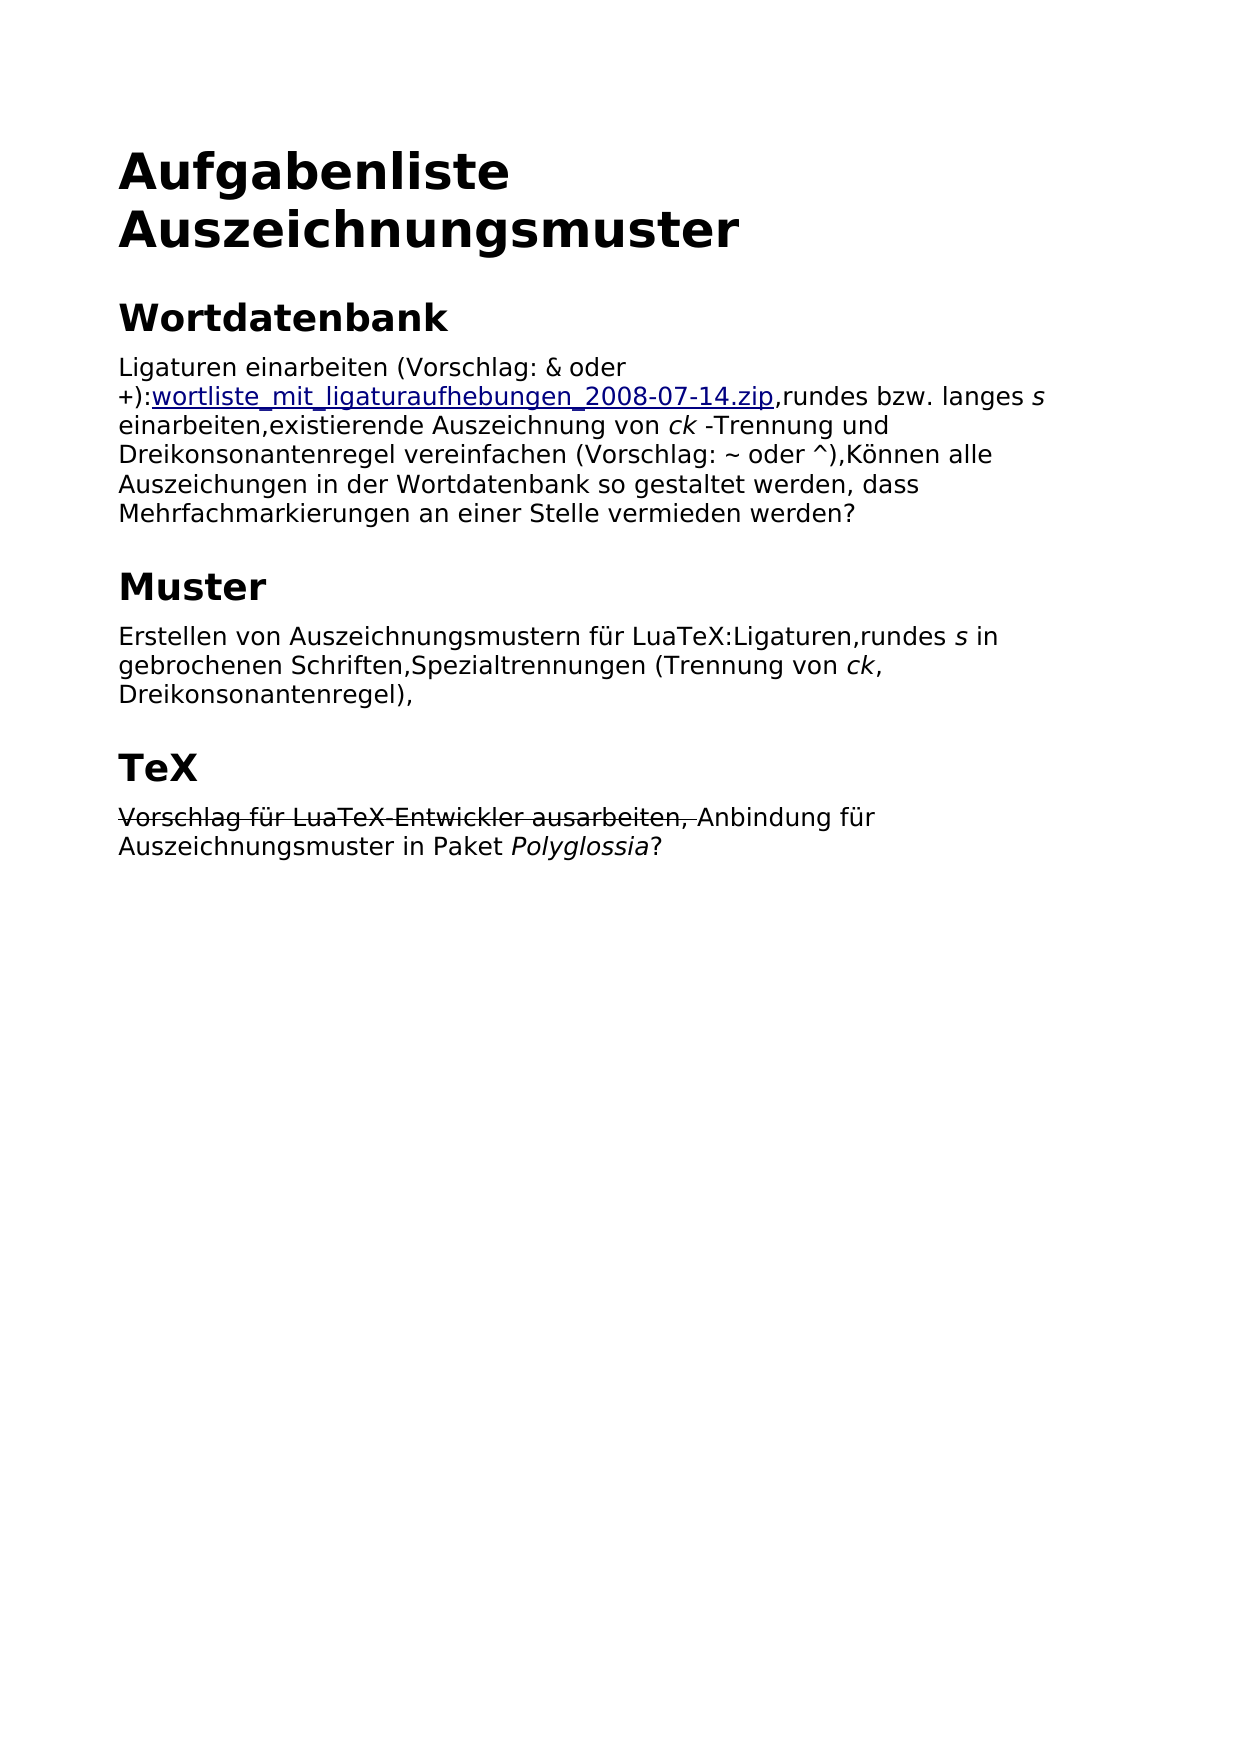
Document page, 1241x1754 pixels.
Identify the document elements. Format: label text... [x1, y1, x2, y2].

subtitle TeX [118, 747, 1122, 791]
text Erstellen von Auszeichnungsmustern für LuaTeX:Ligaturen,rundes s in gebrochenen Schriften,Spezialtrennungen (Trennung von ck, Dreikonsonantenregel), [118, 622, 1122, 709]
text Vorschlag für LuaTeX-Entwickler ausarbeiten, Anbindung für Auszeichnungsmuster in Paket Polyglossia? [118, 803, 1122, 861]
subtitle Muster [118, 566, 1122, 609]
subtitle Aufgabenliste Auszeichnungsmuster [118, 143, 1122, 259]
text Ligaturen einarbeiten (Vorschlag: & oder +):wortliste_mit_ligaturaufhebungen_2008-07-14.zip,rundes bzw. langes s einarbeiten,existierende Auszeichnung von ck -Trennung und Dreikonsonantenregel vereinfachen (Vorschlag: ~ oder ^),Können alle Auszeichungen in der Wortdatenbank so gestaltet werden, dass Mehrfachmarkierungen an einer Stelle vermieden werden? [118, 353, 1122, 528]
subtitle Wortdatenbank [118, 297, 1122, 341]
